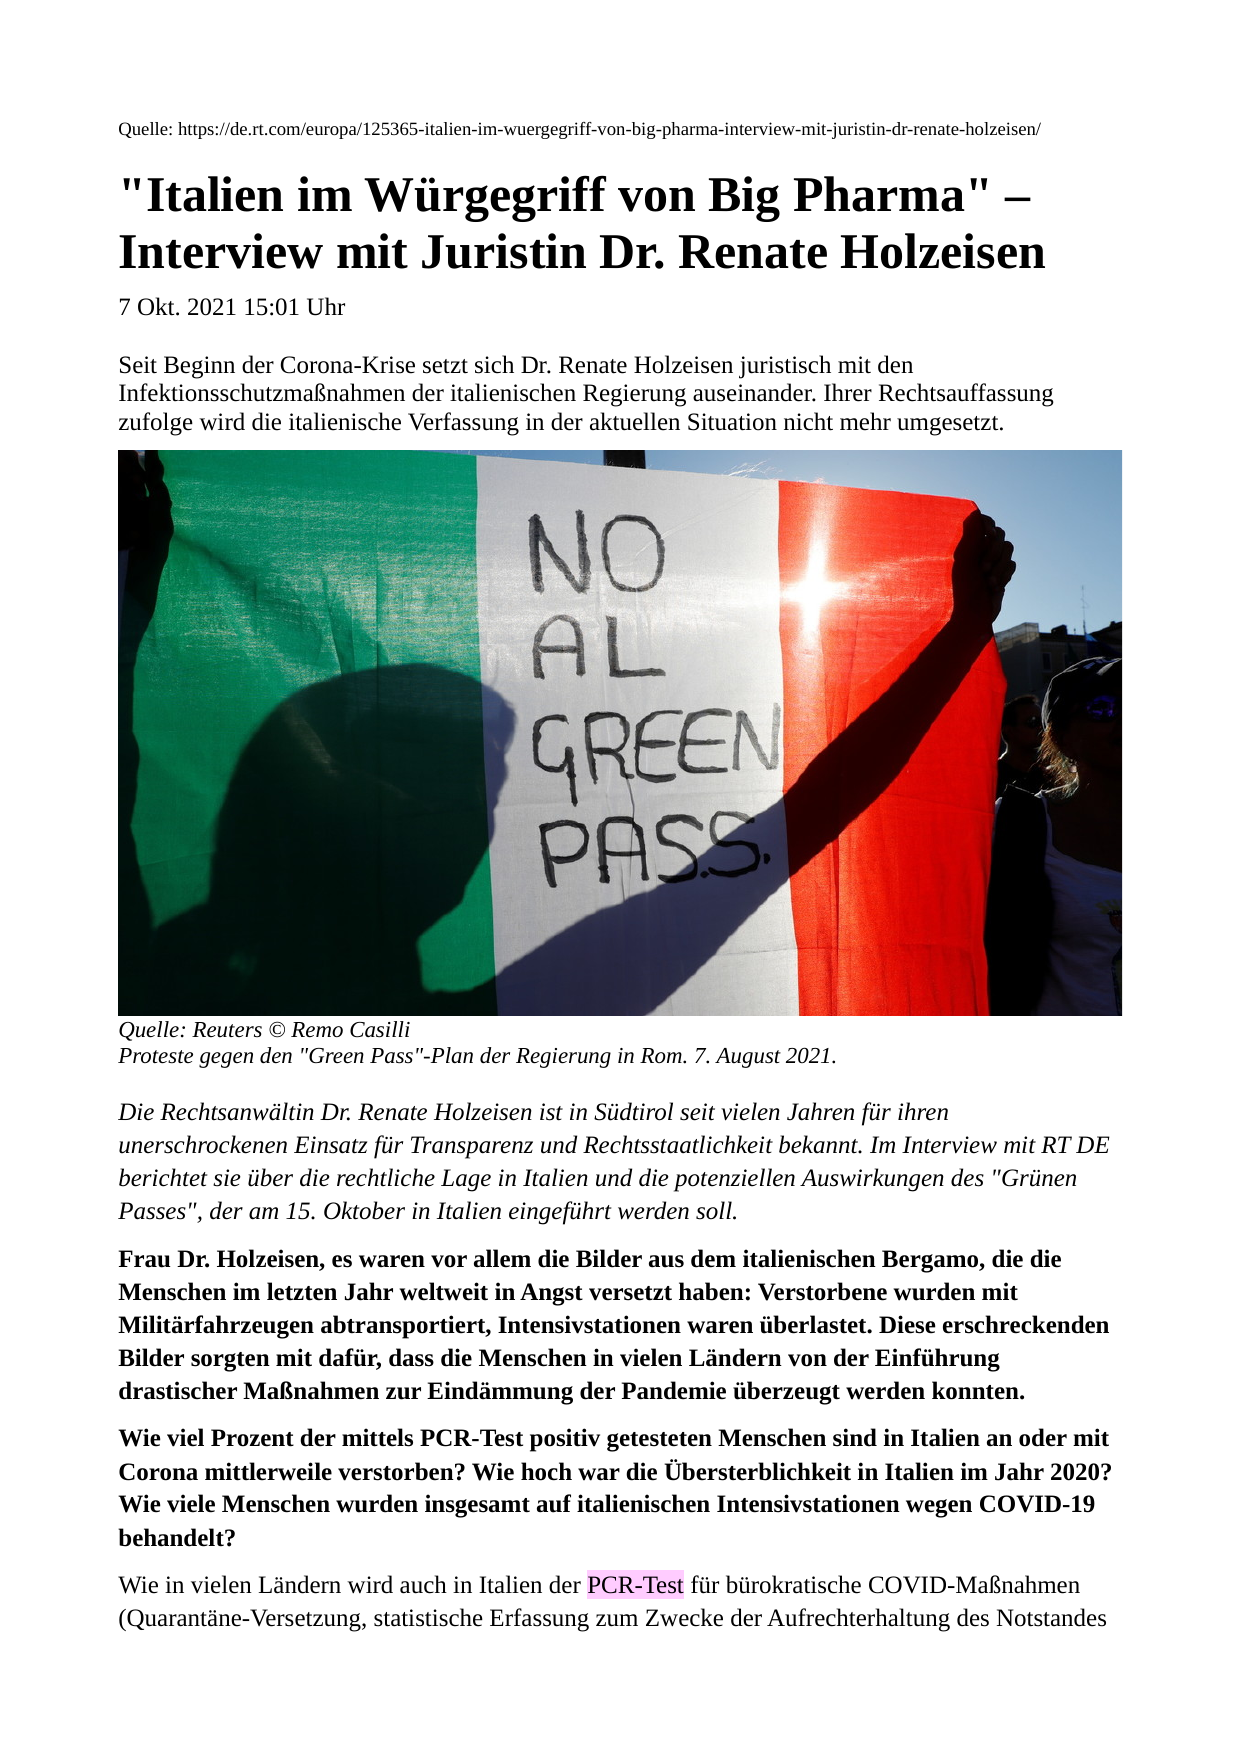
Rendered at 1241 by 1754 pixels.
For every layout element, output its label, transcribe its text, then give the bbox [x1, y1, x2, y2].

text Wie in vielen Ländern wird auch in Italien der PCR-Test für bürokratische COVID-Maßnahmen (Quarantäne-Versetzung, statistische Erfassung zum Zwecke der Aufrechterhaltung des Notstandes [118, 1570, 1122, 1632]
text [118, 436, 1122, 450]
text Die Rechtsanwältin Dr. Renate Holzeisen ist in Südtirol seit vielen Jahren für ihren unerschrockenen Einsatz für Transparenz und Rechtsstaatlichkeit bekannt. Im Interview mit RT DE berichtet sie über die rechtliche Lage in Italien und die potenziellen Auswirkungen des "Grünen Passes", der am 15. Oktober in Italien eingeführt werden soll. [118, 1097, 1122, 1225]
text Wie viel Prozent der mittels PCR-Test positiv getesteten Menschen sind in Italien an oder mit Corona mittlerweile verstorben? Wie hoch war die Übersterblichkeit in Italien im Jahr 2020? Wie viele Menschen wurden insgesamt auf italienischen Intensivstationen wegen COVID-19 behandelt? [118, 1423, 1122, 1551]
text Quelle: Reuters © Remo Casilli [118, 1016, 1122, 1042]
text Seit Beginn der Corona-Krise setzt sich Dr. Renate Holzeisen juristisch mit den Infektionsschutzmaßnahmen der italienischen Regierung auseinander. Ihrer Rechtsauffassung zufolge wird die italienische Verfassung in der aktuellen Situation nicht mehr umgesetzt. [118, 350, 1122, 436]
text Quelle: https://de.rt.com/europa/125365-italien-im-wuergegriff-von-big-pharma-interview-mit-juristin-dr-renate-holzeisen/ [118, 118, 1122, 140]
text 7 Okt. 2021 15:01 Uhr [118, 292, 1122, 321]
subtitle "Italien im Würgegriff von Big Pharma" – Interview mit Juristin Dr. Renate Holzeisen [118, 165, 1122, 280]
text Frau Dr. Holzeisen, es waren vor allem die Bilder aus dem italienischen Bergamo, die die Menschen im letzten Jahr weltweit in Angst versetzt haben: Verstorbene wurden mit Militärfahrzeugen abtransportiert, Intensivstationen waren überlastet. Diese erschreckenden Bilder sorgten mit dafür, dass die Menschen in vielen Ländern von der Einführung drastischer Maßnahmen zur Eindämmung der Pandemie überzeugt werden konnten. [118, 1244, 1122, 1405]
text Proteste gegen den "Green Pass"-Plan der Regierung in Rom. 7. August 2021. [118, 1042, 1122, 1068]
picture [118, 450, 1123, 1016]
